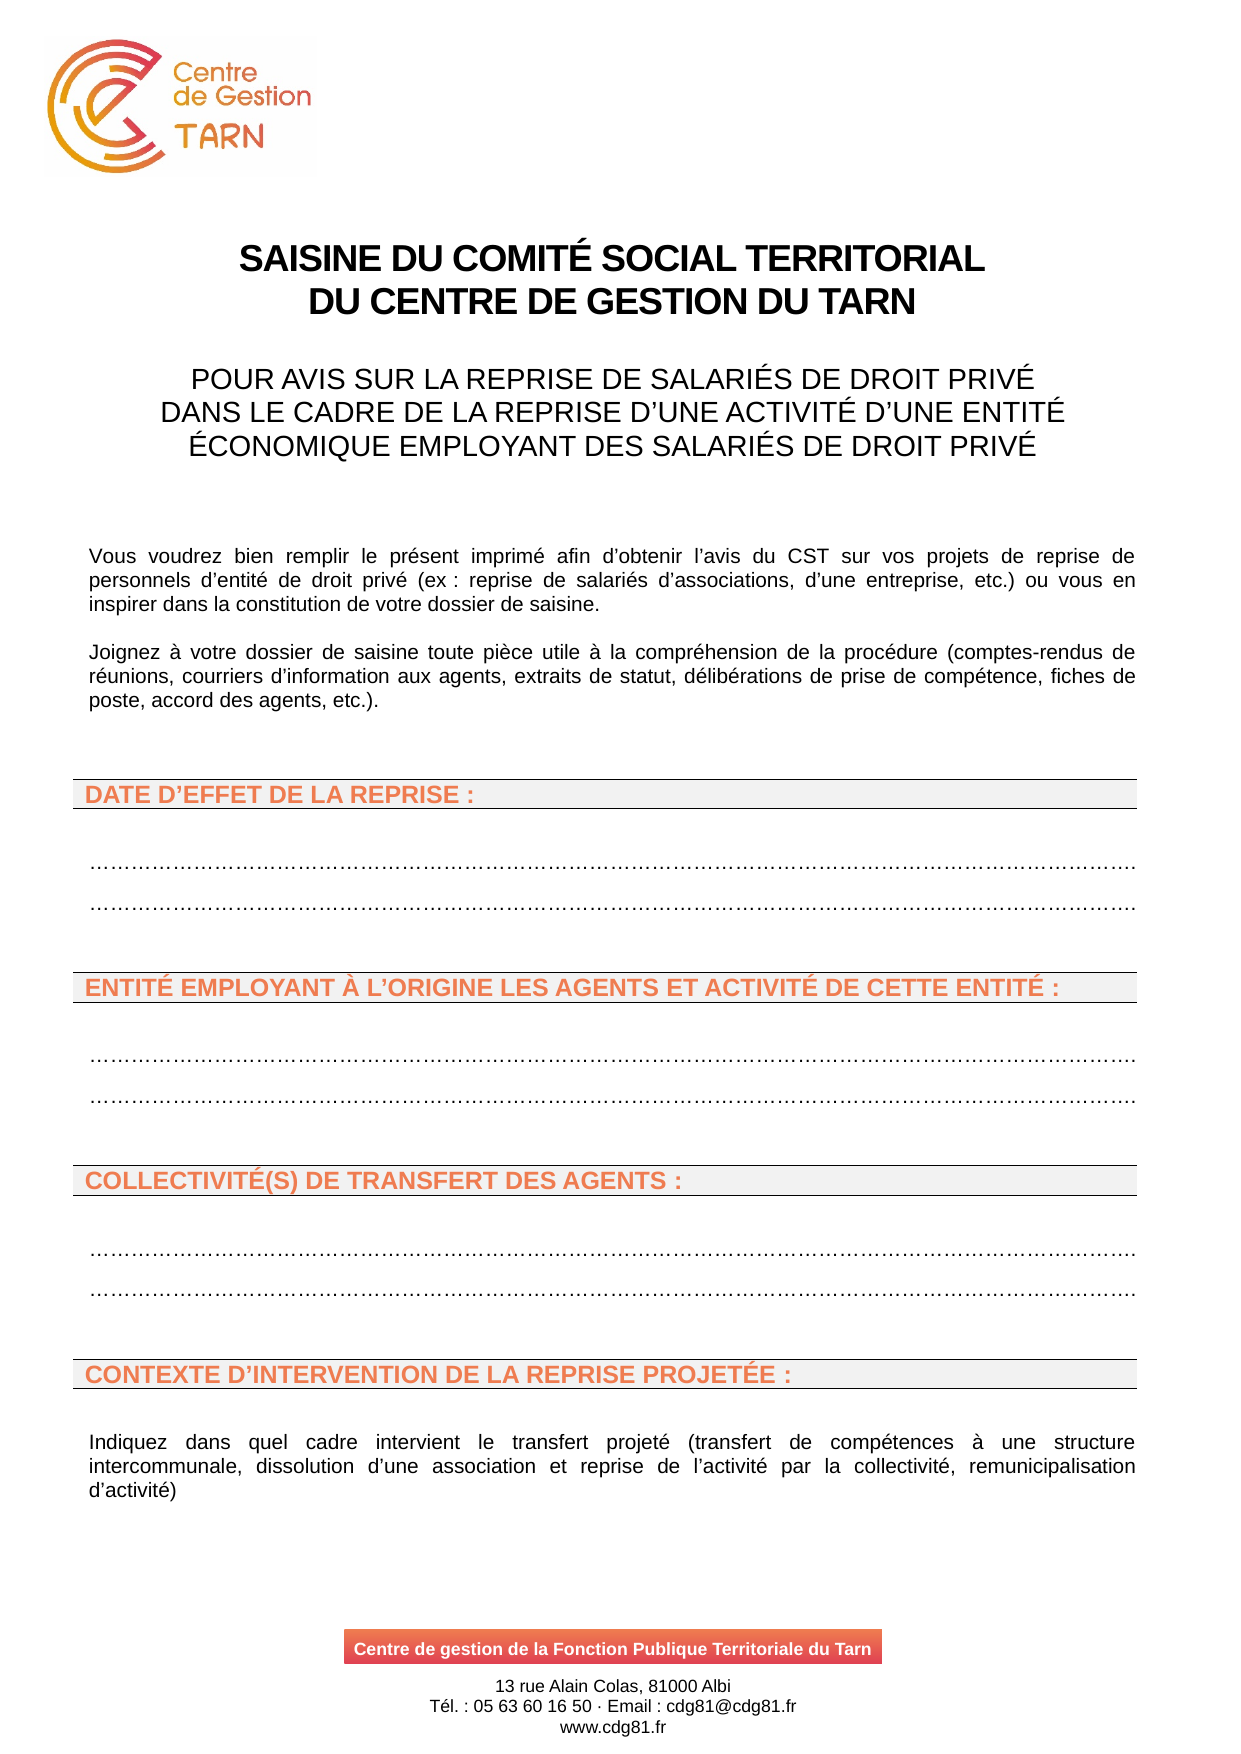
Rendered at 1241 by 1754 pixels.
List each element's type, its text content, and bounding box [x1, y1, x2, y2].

text POUR AVIS SUR LA REPRISE DE SALARIÉS DE DROIT PRIVÉ [89, 362, 1137, 396]
table_header DATE D’EFFET DE LA REPRISE : [73, 780, 1137, 808]
text Joignez à votre dossier de saisine toute pièce utile à la compréhension de la procédure (comptes-rendus de réunions, courriers d’information aux agents, extraits de statut, délibérations de prise de compétence, fiches de poste, accord des agents, etc.). [89, 640, 1137, 712]
table_header CONTEXTE D’INTERVENTION DE LA REPRISE PROJETÉE : [73, 1360, 1137, 1388]
text SAISINE DU COMITÉ SOCIAL TERRITORIAL [89, 236, 1137, 279]
text Indiquez dans quel cadre intervient le transfert projeté (transfert de compétences à une structure intercommunale, dissolution d’une association et reprise de l’activité par la collectivité, remunicipalisation d’activité) [89, 1430, 1137, 1502]
text ……………………………………………………………………………………………………………………………………. [89, 1237, 1137, 1261]
text Vous voudrez bien remplir le présent imprimé afin d’obtenir l’avis du CST sur vos projets de reprise de personnels d’entité de droit privé (ex : reprise de salariés d’associations, d’une entreprise, etc.) ou vous en inspirer dans la constitution de votre dossier de saisine. [89, 544, 1137, 616]
text ……………………………………………………………………………………………………………………………………. [89, 1277, 1137, 1301]
text ……………………………………………………………………………………………………………………………………. [89, 1084, 1137, 1108]
text DANS LE CADRE DE LA REPRISE D’UNE ACTIVITÉ D’UNE ENTITÉ ÉCONOMIQUE EMPLOYANT DES SALARIÉS DE DROIT PRIVÉ [89, 396, 1137, 463]
text ……………………………………………………………………………………………………………………………………. [89, 1043, 1137, 1067]
table_header ENTITÉ EMPLOYANT À L’ORIGINE LES AGENTS ET ACTIVITÉ DE CETTE ENTITÉ : [73, 973, 1137, 1002]
text ……………………………………………………………………………………………………………………………………. [89, 850, 1137, 874]
text DU CENTRE DE GESTION DU TARN [89, 279, 1137, 322]
table_header COLLECTIVITÉ(S) DE TRANSFERT DES AGENTS : [73, 1166, 1137, 1195]
text ……………………………………………………………………………………………………………………………………. [89, 891, 1137, 914]
